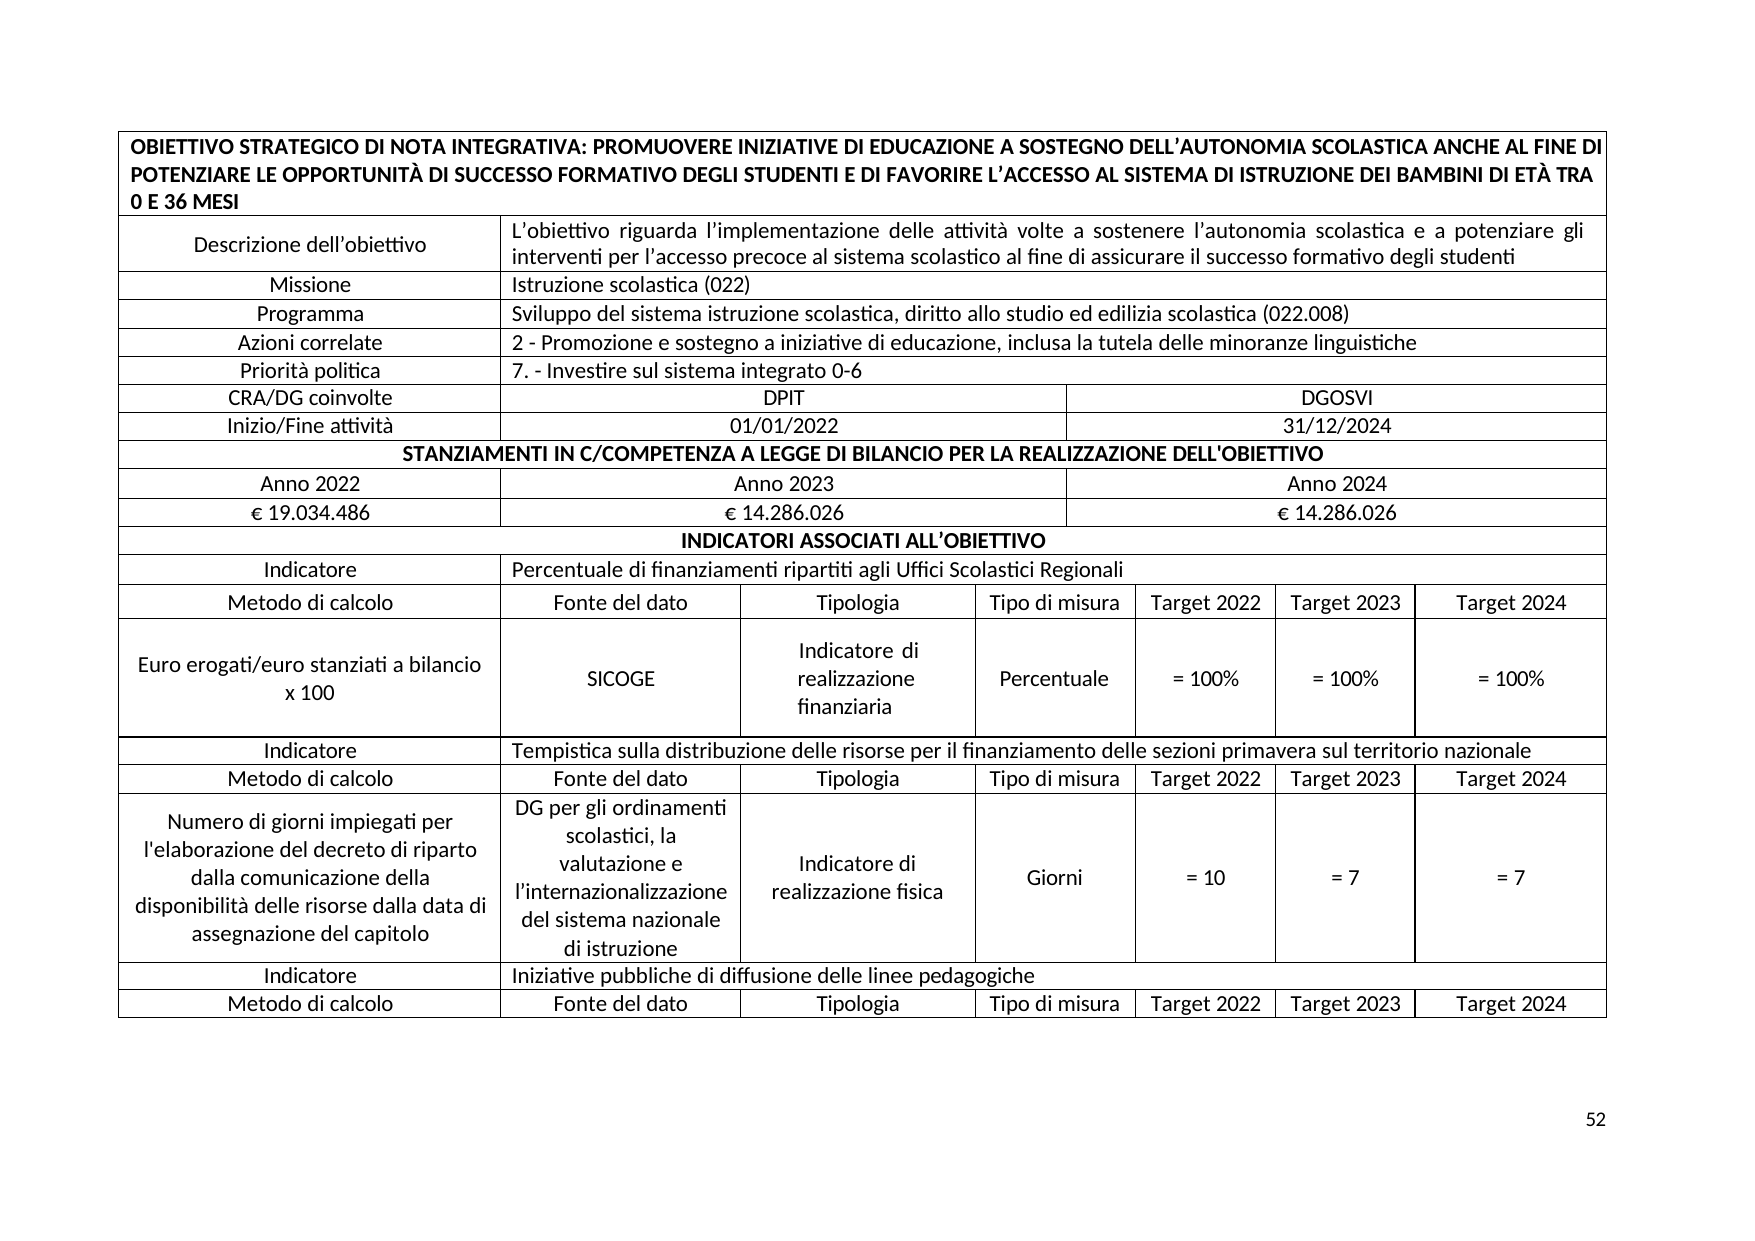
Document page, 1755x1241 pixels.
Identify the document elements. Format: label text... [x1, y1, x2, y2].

table_cell Percentuale di finanziamenti ripartiti agli Uffici Scolastici Regionali [501, 555, 1606, 584]
table_cell Anno 2023 [501, 469, 1066, 498]
table_cell Percentuale [976, 619, 1135, 736]
table_cell 2 - Promozione e sostegno a iniziative di educazione, inclusa la tutela delle minoranze linguistiche [501, 329, 1606, 356]
table_cell € 14.286.026 [501, 499, 1066, 526]
table_cell = 100% [1136, 619, 1275, 736]
table_cell Istruzione scolastica (022) [501, 272, 1606, 299]
table_cell Metodo di calcolo [119, 765, 500, 792]
table_cell Fonte del dato [501, 765, 740, 792]
table_cell Indicatore [119, 738, 500, 764]
table_header OBIETTIVO STRATEGICO DI NOTA INTEGRATIVA: PROMUOVERE INIZIATIVE DI EDUCAZIONE A SOSTEGNO DELL’AUTONOMIA SCOLASTICA ANCHE AL FINE DI POTENZIARE LE OPPORTUNITÀ DI SUCCESSO FORMATIVO DEGLI STUDENTI E DI FAVORIRE L’ACCESSO AL SISTEMA DI ISTRUZIONE DEI BAMBINI DI ETÀ TRA 0 E 36 MESI [119, 132, 1606, 215]
table_cell = 100% [1276, 619, 1414, 736]
table_cell Fonte del dato [501, 990, 740, 1017]
table_cell = 100% [1416, 619, 1606, 736]
table_cell Target 2022 [1136, 585, 1275, 617]
table_cell 7. - Investire sul sistema integrato 0-6 [501, 357, 1606, 384]
table_cell Anno 2022 [119, 469, 500, 498]
table_cell Euro erogati/euro stanziati a bilancio x 100 [119, 619, 500, 736]
table_cell Sviluppo del sistema istruzione scolastica, diritto allo studio ed edilizia scolastica (022.008) [501, 300, 1606, 328]
table_cell 31/12/2024 [1067, 413, 1606, 440]
table_cell Target 2023 [1276, 585, 1414, 617]
table_cell L’obiettivo riguarda l’implementazione delle attività volte a sostenere l’autonomia scolastica e a potenziare gli interventi per l’accesso precoce al sistema scolastico al fine di assicurare il successo formativo degli studenti [501, 216, 1606, 271]
table_cell CRA/DG coinvolte [119, 385, 500, 412]
table_cell INDICATORI ASSOCIATI ALL’OBIETTIVO [119, 527, 1606, 554]
table_cell Iniziative pubbliche di diffusione delle linee pedagogiche [501, 963, 1606, 989]
table_cell Target 2023 [1276, 765, 1414, 792]
table_cell Indicatore [119, 555, 500, 584]
table_cell Tipo di misura [976, 990, 1135, 1017]
table_cell DGOSVI [1067, 385, 1606, 412]
table_cell Target 2023 [1276, 990, 1414, 1017]
table_cell € 19.034.486 [119, 499, 500, 526]
table_cell Indicatore di realizzazione fisica [741, 794, 975, 962]
table_cell = 10 [1136, 794, 1275, 962]
table_cell Numero di giorni impiegati per l'elaborazione del decreto di riparto dalla comunicazione della disponibilità delle risorse dalla data di assegnazione del capitolo [119, 794, 500, 962]
table_cell = 7 [1276, 794, 1414, 962]
table_cell 01/01/2022 [501, 413, 1066, 440]
table_cell DPIT [501, 385, 1066, 412]
table_cell = 7 [1416, 794, 1606, 962]
table_cell Target 2024 [1416, 585, 1606, 617]
table_cell Missione [119, 272, 500, 299]
table_cell Anno 2024 [1067, 469, 1606, 498]
table_cell Indicatore [119, 963, 500, 989]
table_cell Target 2024 [1416, 765, 1606, 792]
table_cell Priorità politica [119, 357, 500, 384]
table_cell Tipologia [741, 765, 975, 792]
table_cell Descrizione dell’obiettivo [119, 216, 500, 271]
table_cell Tipo di misura [976, 585, 1135, 617]
table_cell DG per gli ordinamenti scolastici, la valutazione e l’internazionalizzazione del sistema nazionale di istruzione [501, 794, 740, 962]
table_cell Azioni correlate [119, 329, 500, 356]
table_cell Programma [119, 300, 500, 328]
table_cell Target 2022 [1136, 765, 1275, 792]
table_cell Metodo di calcolo [119, 990, 500, 1017]
table_cell Target 2024 [1416, 990, 1606, 1017]
table_cell Tipologia [741, 990, 975, 1017]
table_cell Indicatore di realizzazione finanziaria [741, 619, 975, 736]
table_cell Inizio/Fine attività [119, 413, 500, 440]
table_cell Tempistica sulla distribuzione delle risorse per il finanziamento delle sezioni primavera sul territorio nazionale [501, 738, 1606, 764]
table_cell Giorni [976, 794, 1135, 962]
table_cell Fonte del dato [501, 585, 740, 617]
table_cell Target 2022 [1136, 990, 1275, 1017]
table_cell € 14.286.026 [1067, 499, 1606, 526]
table_cell Tipologia [741, 585, 975, 617]
table_cell Metodo di calcolo [119, 585, 500, 617]
table_cell Tipo di misura [976, 765, 1135, 792]
table_cell SICOGE [501, 619, 740, 736]
table_cell STANZIAMENTI IN C/COMPETENZA A LEGGE DI BILANCIO PER LA REALIZZAZIONE DELL'OBIETTIVO [119, 441, 1606, 468]
